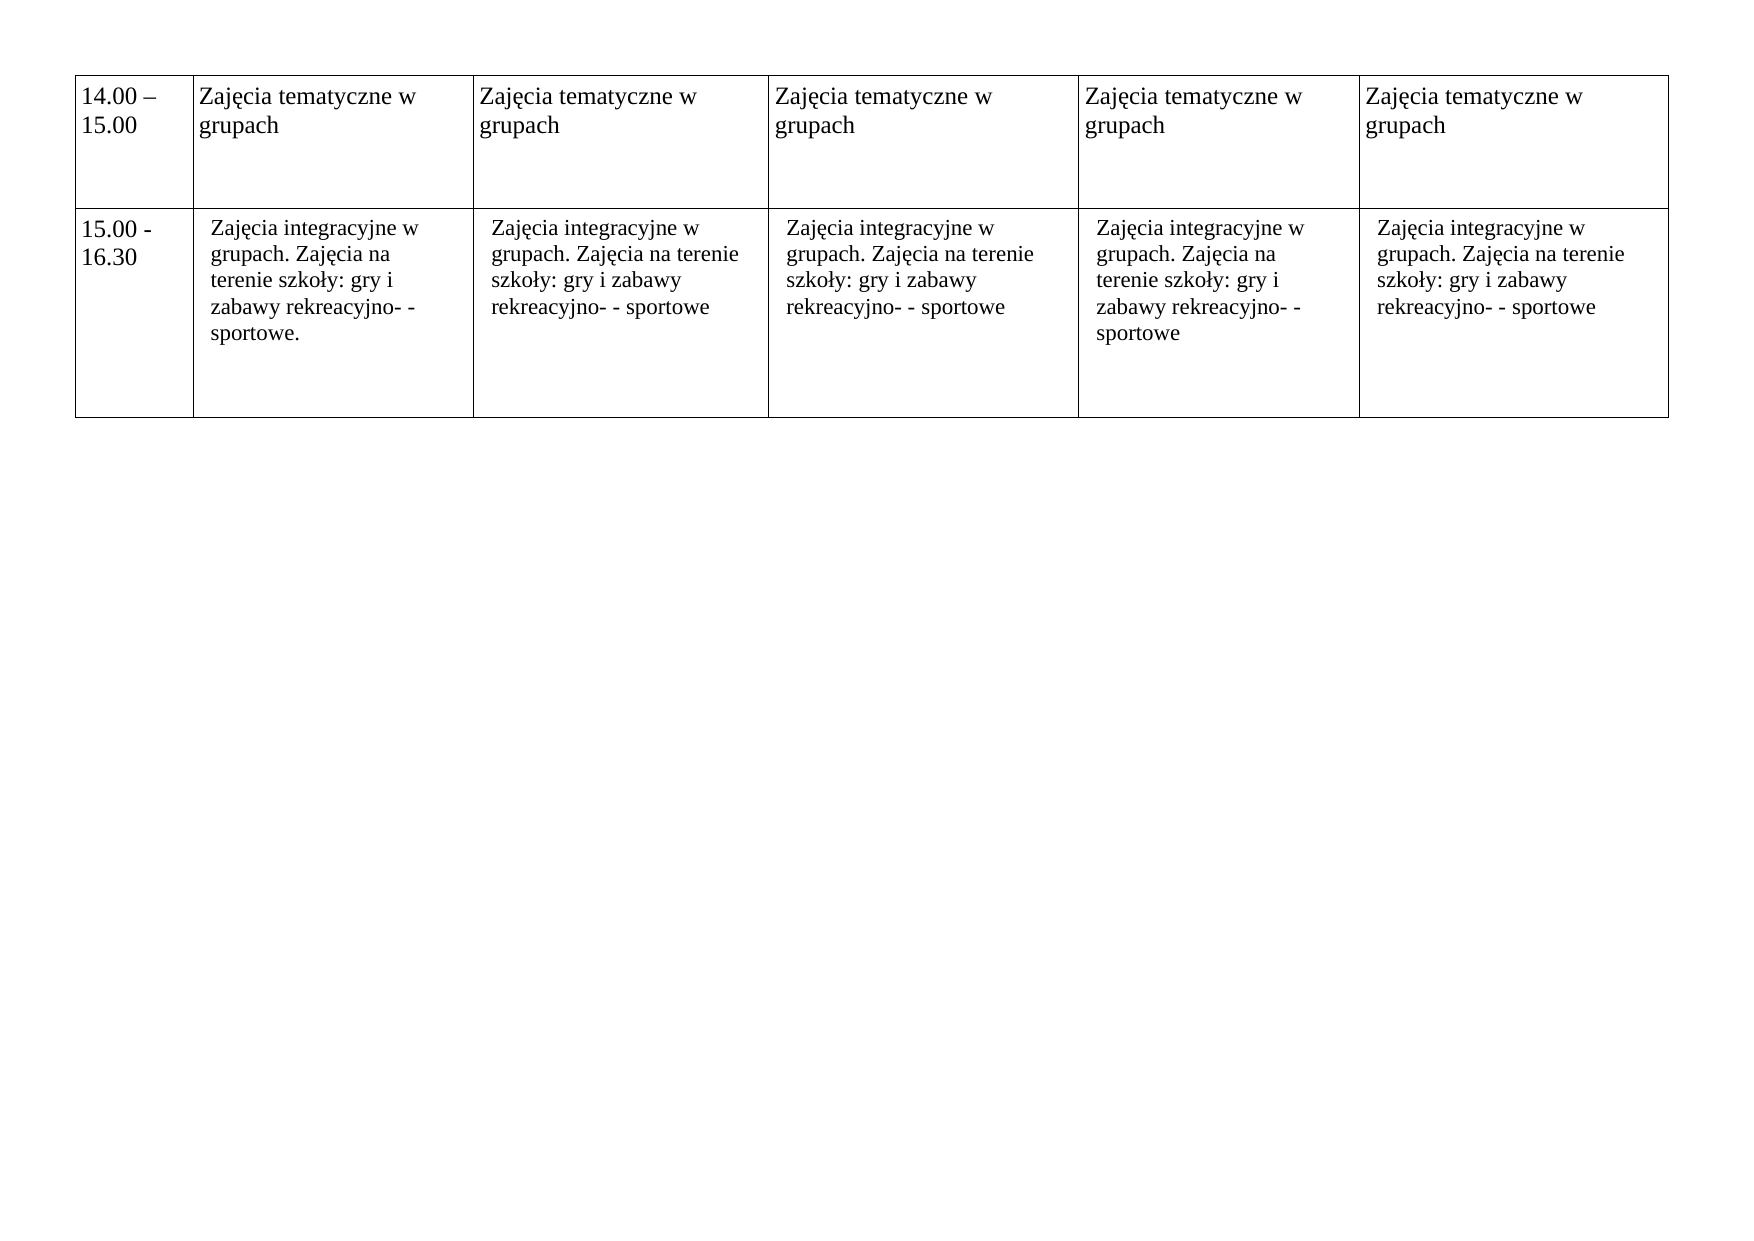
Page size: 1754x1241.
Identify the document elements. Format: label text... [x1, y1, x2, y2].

table_cell Zajęcia integracyjne w grupach. Zajęcia na terenie szkoły: gry i zabawy rekreacyjno- - sportowe [1079, 209, 1359, 417]
table_cell Zajęcia tematyczne w grupach [1360, 76, 1668, 207]
table_cell Zajęcia tematyczne w grupach [1079, 76, 1359, 207]
table_cell Zajęcia integracyjne w grupach. Zajęcia na terenie szkoły: gry i zabawy rekreacyjno- - sportowe. [194, 209, 473, 417]
table_cell Zajęcia integracyjne w grupach. Zajęcia na terenie szkoły: gry i zabawy rekreacyjno- - sportowe [769, 209, 1078, 417]
table_cell Zajęcia tematyczne w grupach [194, 76, 473, 207]
table_cell Zajęcia tematyczne w grupach [769, 76, 1078, 207]
table_cell Zajęcia tematyczne w grupach [474, 76, 768, 207]
table_cell 14.00 – 15.00 [76, 76, 193, 207]
table_cell 15.00 -16.30 [76, 209, 193, 417]
table_cell Zajęcia integracyjne w grupach. Zajęcia na terenie szkoły: gry i zabawy rekreacyjno- - sportowe [474, 209, 768, 417]
table_cell Zajęcia integracyjne w grupach. Zajęcia na terenie szkoły: gry i zabawy rekreacyjno- - sportowe [1360, 209, 1668, 417]
